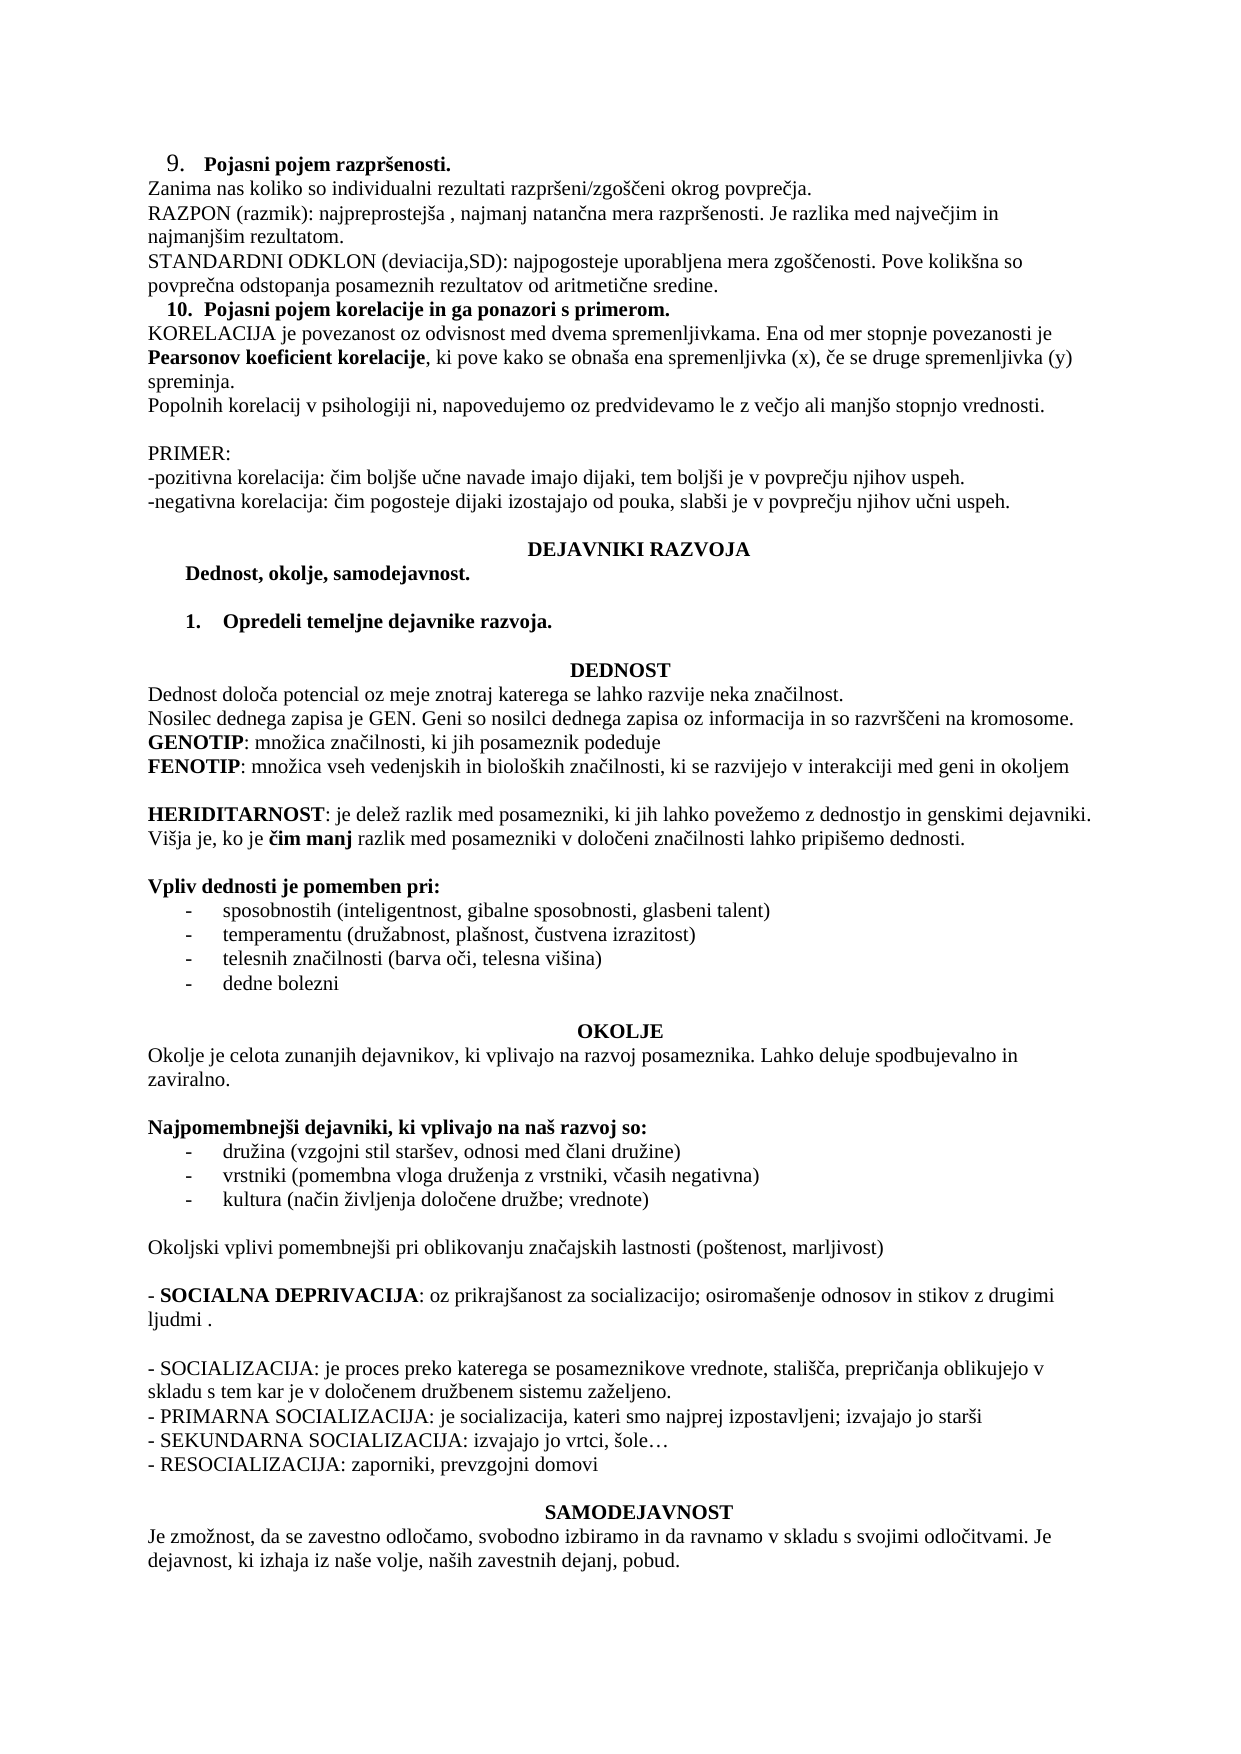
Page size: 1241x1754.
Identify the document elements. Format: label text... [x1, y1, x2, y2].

list vrstniki (pomembna vloga druženja z vrstniki, včasih negativna) [185, 1163, 1093, 1187]
text - SOCIALIZACIJA: je proces preko katerega se posameznikove vrednote, stališča, prepričanja oblikujejo v skladu s tem kar je v določenem družbenem sistemu zaželjeno. [148, 1355, 1093, 1403]
text FENOTIP: množica vseh vedenjskih in bioloških značilnosti, ki se razvijejo v interakciji med geni in okoljem [148, 754, 1093, 778]
list družina (vzgojni stil staršev, odnosi med člani družine) [185, 1139, 1093, 1163]
list Pojasni pojem razpršenosti. [166, 148, 1093, 176]
list Pojasni pojem korelacije in ga ponazori s primerom. [166, 297, 1093, 321]
text KORELACIJA je povezanost oz odvisnost med dvema spremenljivkama. Ena od mer stopnje povezanosti je Pearsonov koeficient korelacije, ki pove kako se obnaša ena spremenljivka (x), če se druge spremenljivka (y) spreminja. [148, 321, 1093, 393]
text Dednost, okolje, samodejavnost. [185, 561, 1093, 585]
list dedne bolezni [185, 970, 1093, 994]
text GENOTIP: množica značilnosti, ki jih posameznik podeduje [148, 730, 1093, 754]
text DEDNOST [148, 658, 1093, 682]
list Opredeli temeljne dejavnike razvoja. [185, 609, 1093, 633]
text - SOCIALNA DEPRIVACIJA: oz prikrajšanost za socializacijo; osiromašenje odnosov in stikov z drugimi ljudmi . [148, 1283, 1093, 1331]
text Vpliv dednosti je pomemben pri: [148, 874, 1093, 898]
list kultura (način življenja določene družbe; vrednote) [185, 1187, 1093, 1211]
list sposobnostih (inteligentnost, gibalne sposobnosti, glasbeni talent) [185, 898, 1093, 922]
list temperamentu (družabnost, plašnost, čustvena izrazitost) [185, 922, 1093, 946]
text Zanima nas koliko so individualni rezultati razpršeni/zgoščeni okrog povprečja. [148, 176, 1093, 200]
text Dednost določa potencial oz meje znotraj katerega se lahko razvije neka značilnost. [148, 682, 1093, 706]
text OKOLJE [148, 1018, 1093, 1043]
text PRIMER: [148, 441, 1093, 465]
text DEJAVNIKI RAZVOJA [185, 537, 1093, 561]
text RAZPON (razmik): najpreprostejša , najmanj natančna mera razpršenosti. Je razlika med največjim in najmanjšim rezultatom. [148, 200, 1093, 248]
text Je zmožnost, da se zavestno odločamo, svobodno izbiramo in da ravnamo v skladu s svojimi odločitvami. Je dejavnost, ki izhaja iz naše volje, naših zavestnih dejanj, pobud. [148, 1524, 1093, 1572]
text -negativna korelacija: čim pogosteje dijaki izostajajo od pouka, slabši je v povprečju njihov učni uspeh. [148, 489, 1093, 513]
text - RESOCIALIZACIJA: zaporniki, prevzgojni domovi [148, 1452, 1093, 1476]
text Okoljski vplivi pomembnejši pri oblikovanju značajskih lastnosti (poštenost, marljivost) [148, 1235, 1093, 1259]
text SAMODEJAVNOST [185, 1500, 1093, 1524]
text Najpomembnejši dejavniki, ki vplivajo na naš razvoj so: [148, 1115, 1093, 1139]
text - SEKUNDARNA SOCIALIZACIJA: izvajajo jo vrtci, šole… [148, 1428, 1093, 1452]
text -pozitivna korelacija: čim boljše učne navade imajo dijaki, tem boljši je v povprečju njihov uspeh. [148, 465, 1093, 489]
text - PRIMARNA SOCIALIZACIJA: je socializacija, kateri smo najprej izpostavljeni; izvajajo jo starši [148, 1403, 1093, 1428]
text STANDARDNI ODKLON (deviacija,SD): najpogosteje uporabljena mera zgoščenosti. Pove kolikšna so povprečna odstopanja posameznih rezultatov od aritmetične sredine. [148, 248, 1093, 297]
text Nosilec dednega zapisa je GEN. Geni so nosilci dednega zapisa oz informacija in so razvrščeni na kromosome. [148, 706, 1093, 730]
text HERIDITARNOST: je delež razlik med posamezniki, ki jih lahko povežemo z dednostjo in genskimi dejavniki. Višja je, ko je čim manj razlik med posamezniki v določeni značilnosti lahko pripišemo dednosti. [148, 802, 1093, 850]
list telesnih značilnosti (barva oči, telesna višina) [185, 946, 1093, 970]
text Okolje je celota zunanjih dejavnikov, ki vplivajo na razvoj posameznika. Lahko deluje spodbujevalno in zaviralno. [148, 1043, 1093, 1091]
text Popolnih korelacij v psihologiji ni, napovedujemo oz predvidevamo le z večjo ali manjšo stopnjo vrednosti. [148, 393, 1093, 417]
